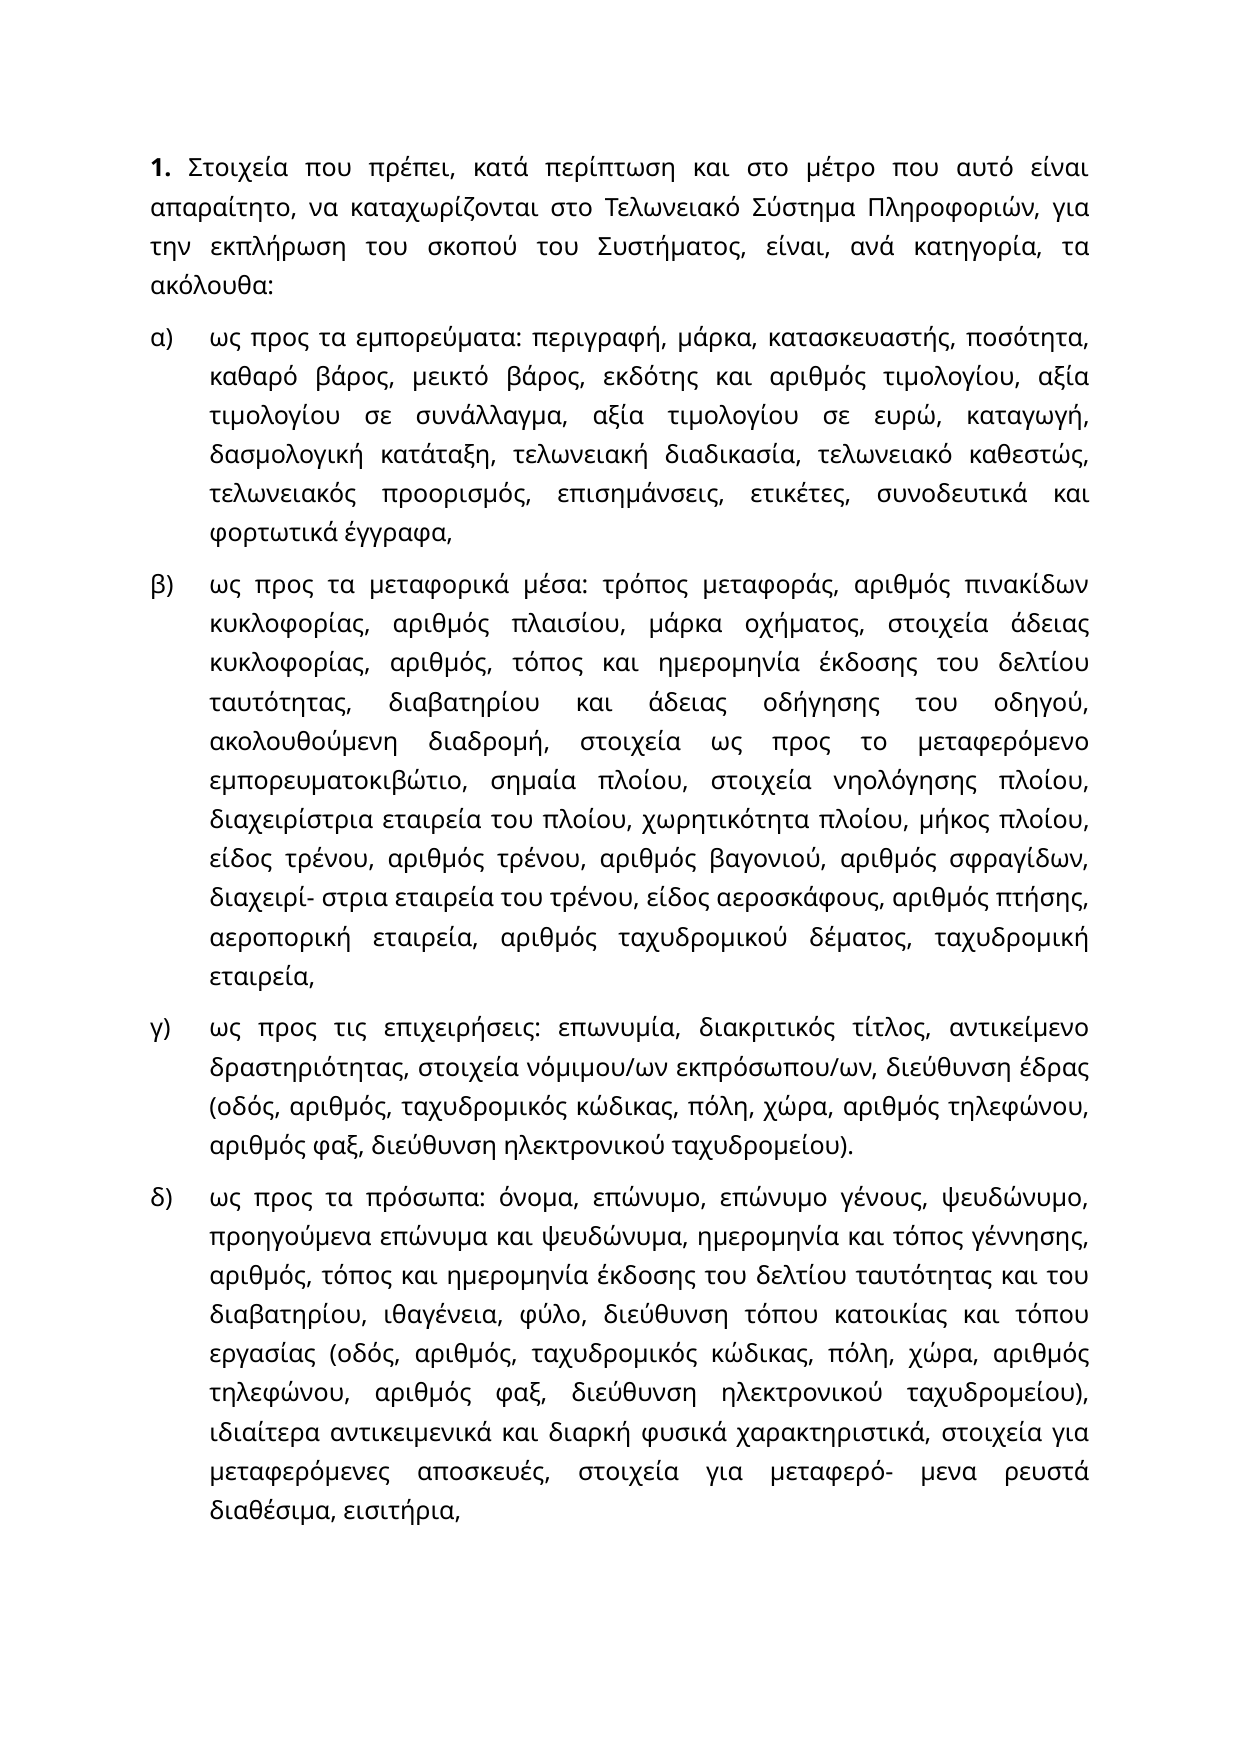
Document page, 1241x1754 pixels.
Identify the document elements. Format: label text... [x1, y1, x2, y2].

list α) ως προς τα εμπορεύματα: περιγραφή, μάρκα, κατασκευαστής, ποσότητα, καθαρό βάρος, μεικτό βάρος, εκδότης και αριθμός τιμολογίου, αξία τιμολογίου σε συνάλλαγμα, αξία τιμολογίου σε ευρώ, καταγωγή, δασμολογική κατάταξη, τελωνειακή διαδικασία, τελωνειακό καθεστώς, τελωνειακός προορισμός, επισημάνσεις, ετικέτες, συνοδευτικά και φορτωτικά έγγραφα, [150, 319, 1090, 549]
text 1. Στοιχεία που πρέπει, κατά περίπτωση και στο μέτρο που αυτό είναι απαραίτητο, να καταχωρίζονται στο Τελωνειακό Σύστημα Πληροφοριών, για την εκπλήρωση του σκοπού του Συστήματος, είναι, ανά κατηγορία, τα ακόλουθα: [150, 150, 1090, 302]
list γ) ως προς τις επιχειρήσεις: επωνυμία, διακριτικός τίτλος, αντικείμενο δραστηριότητας, στοιχεία νόμιμου/ων εκπρόσωπου/ων, διεύθυνση έδρας (οδός, αριθμός, ταχυδρομικός κώδικας, πόλη, χώρα, αριθμός τηλεφώνου, αριθμός φαξ, διεύθυνση ηλεκτρονικού ταχυδρομείου). [150, 1010, 1090, 1162]
list δ) ως προς τα πρόσωπα: όνομα, επώνυμο, επώνυμο γένους, ψευδώνυμο, προηγούμενα επώνυμα και ψευδώνυμα, ημερομηνία και τόπος γέννησης, αριθμός, τόπος και ημερομηνία έκδοσης του δελτίου ταυτότητας και του διαβατηρίου, ιθαγένεια, φύλο, διεύθυνση τόπου κατοικίας και τόπου εργασίας (οδός, αριθμός, ταχυδρομικός κώδικας, πόλη, χώρα, αριθμός τηλεφώνου, αριθμός φαξ, διεύθυνση ηλεκτρονικού ταχυδρομείου), ιδιαίτερα αντικειμενικά και διαρκή φυσικά χαρακτηριστικά, στοιχεία για μεταφερόμενες αποσκευές, στοιχεία για μεταφερό- μενα ρευστά διαθέσιμα, εισιτήρια, [150, 1179, 1090, 1527]
list β) ως προς τα μεταφορικά μέσα: τρόπος μεταφοράς, αριθμός πινακίδων κυκλοφορίας, αριθμός πλαισίου, μάρκα οχήματος, στοιχεία άδειας κυκλοφορίας, αριθμός, τόπος και ημερομηνία έκδοσης του δελτίου ταυτότητας, διαβατηρίου και άδειας οδήγησης του οδηγού, ακολουθούμενη διαδρομή, στοιχεία ως προς το μεταφερόμενο εμπορευματοκιβώτιο, σημαία πλοίου, στοιχεία νηολόγησης πλοίου, διαχειρίστρια εταιρεία του πλοίου, χωρητικότητα πλοίου, μήκος πλοίου, είδος τρένου, αριθμός τρένου, αριθμός βαγονιού, αριθμός σφραγίδων, διαχειρί- στρια εταιρεία του τρένου, είδος αεροσκάφους, αριθμός πτήσης, αεροπορική εταιρεία, αριθμός ταχυδρομικού δέματος, ταχυδρομική εταιρεία, [150, 567, 1090, 992]
